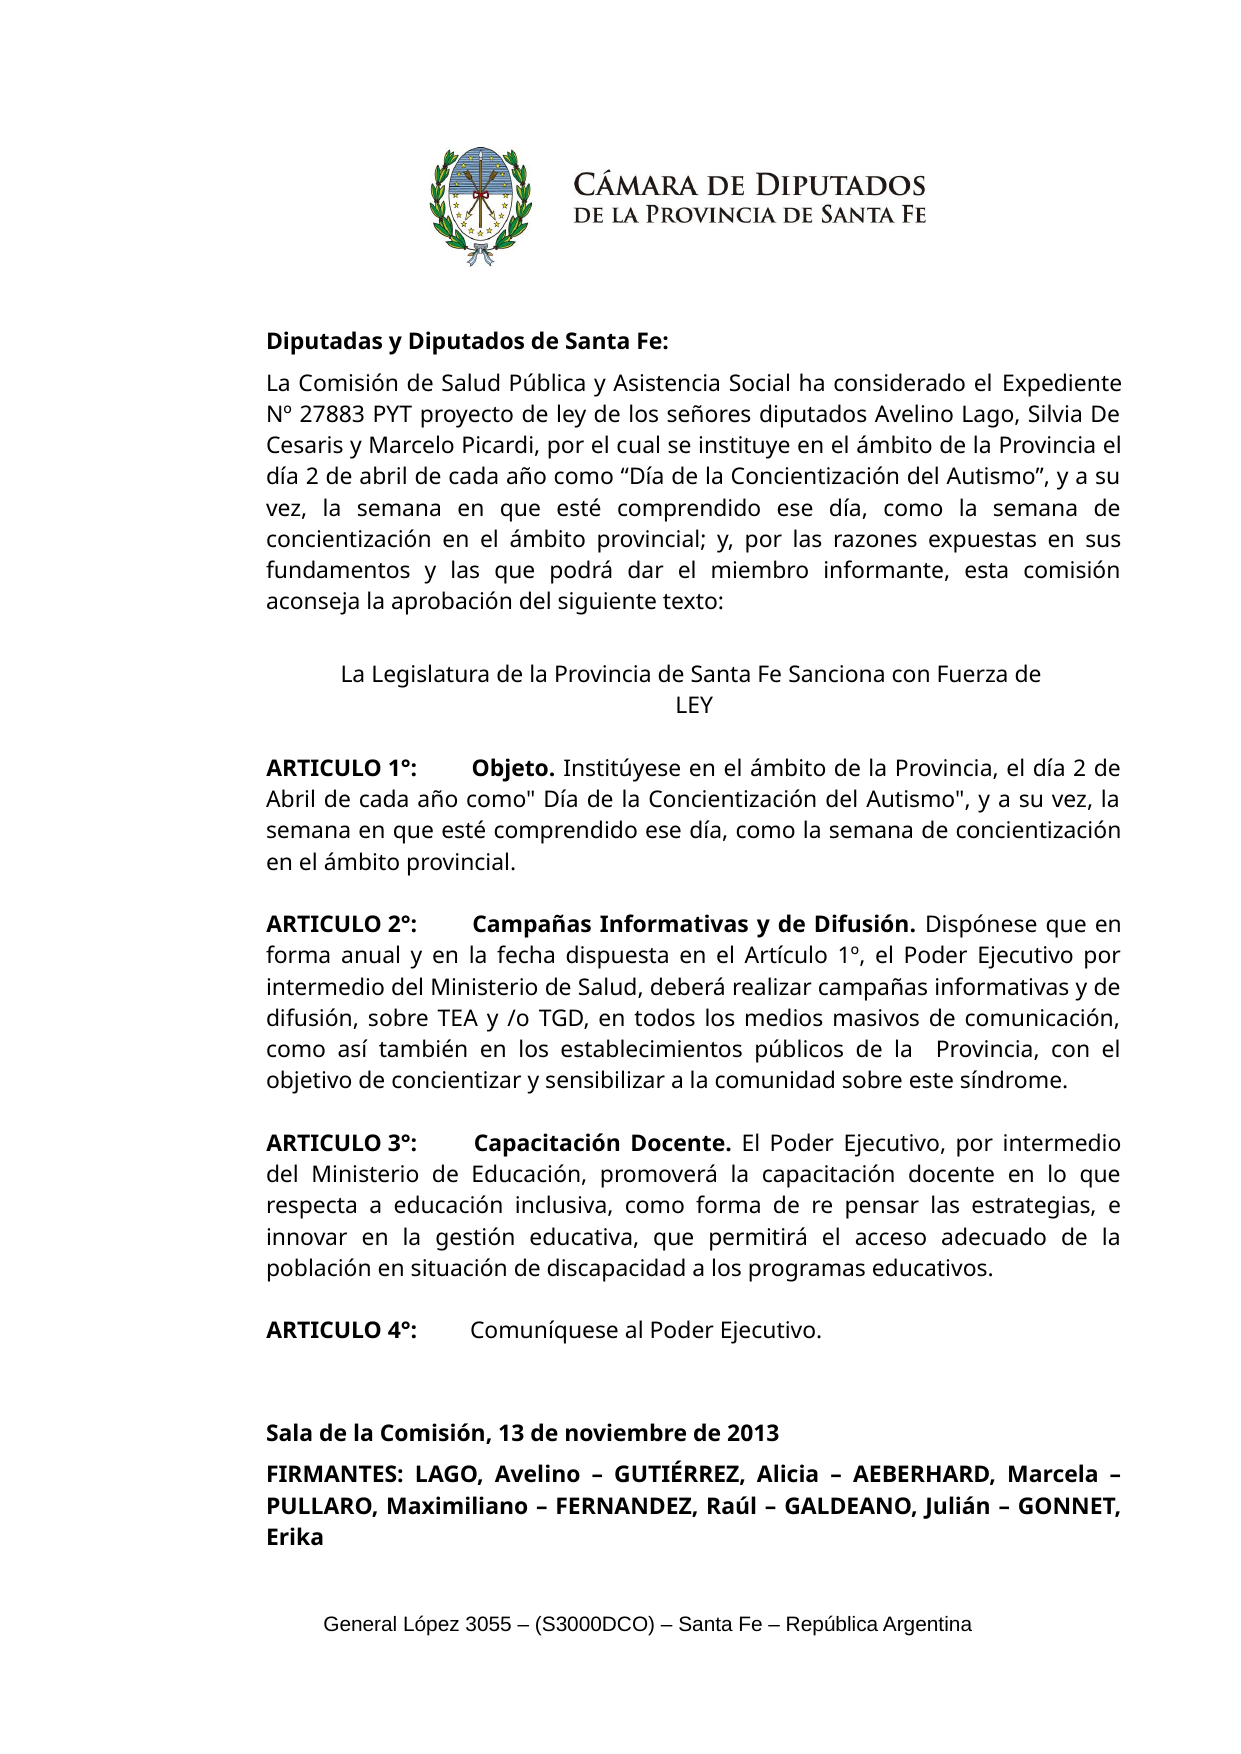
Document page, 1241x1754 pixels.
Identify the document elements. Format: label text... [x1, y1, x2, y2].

picture [429, 147, 926, 271]
text Capacitación Docente. El Poder Ejecutivo, por intermedio del Ministerio de Educación, promoverá la capacitación docente en lo que respecta a educación inclusiva, como forma de re pensar las estrategias, e innovar en la gestión educativa, que permitirá el acceso adecuado de la población en situación de discapacidad a los programas educativos. [266, 1127, 1122, 1283]
table_header ARTICULO 1°: [266, 752, 464, 782]
text Campañas Informativas y de Difusión. Dispónese que en forma anual y en la fecha dispuesta en el Artículo 1º, el Poder Ejecutivo por intermedio del Ministerio de Salud, deberá realizar campañas informativas y de difusión, sobre TEA y /o TGD, en todos los medios masivos de comunicación, como así también en los establecimientos públicos de la Provincia, con el objetivo de concientizar y sensibilizar a la comunidad sobre este síndrome. [266, 908, 1122, 1096]
text LEY [266, 689, 1122, 721]
text Diputadas y Diputados de Santa Fe: [266, 325, 1122, 356]
text Comuníquese al Poder Ejecutivo. [266, 1314, 1122, 1346]
text La Comisión de Salud Pública y Asistencia Social ha considerado el Expediente Nº 27883 PYT proyecto de ley de los señores diputados Avelino Lago, Silvia De Cesaris y Marcelo Picardi, por el cual se instituye en el ámbito de la Provincia el día 2 de abril de cada año como “Día de la Concientización del Autismo”, y a su vez, la semana en que esté comprendido ese día, como la semana de concientización en el ámbito provincial; y, por las razones expuestas en sus fundamentos y las que podrá dar el miembro informante, esta comisión aconseja la aprobación del siguiente texto: [266, 366, 1122, 616]
text Sala de la Comisión, 13 de noviembre de 2013 [266, 1417, 1122, 1448]
table_header ARTICULO 3°: [266, 1127, 464, 1157]
text FIRMANTES: LAGO, Avelino – GUTIÉRREZ, Alicia – AEBERHARD, Marcela – PULLARO, Maximiliano – FERNANDEZ, Raúl – GALDEANO, Julián – GONNET, Erika [266, 1458, 1122, 1552]
table_header ARTICULO 4°: [266, 1315, 464, 1344]
table_header ARTICULO 2°: [266, 908, 464, 938]
text La Legislatura de la Provincia de Santa Fe Sanciona con Fuerza de [266, 658, 1122, 689]
text Objeto. Institúyese en el ámbito de la Provincia, el día 2 de Abril de cada año como" Día de la Concientización del Autismo", y a su vez, la semana en que esté comprendido ese día, como la semana de concientización en el ámbito provincial. [266, 752, 1122, 877]
